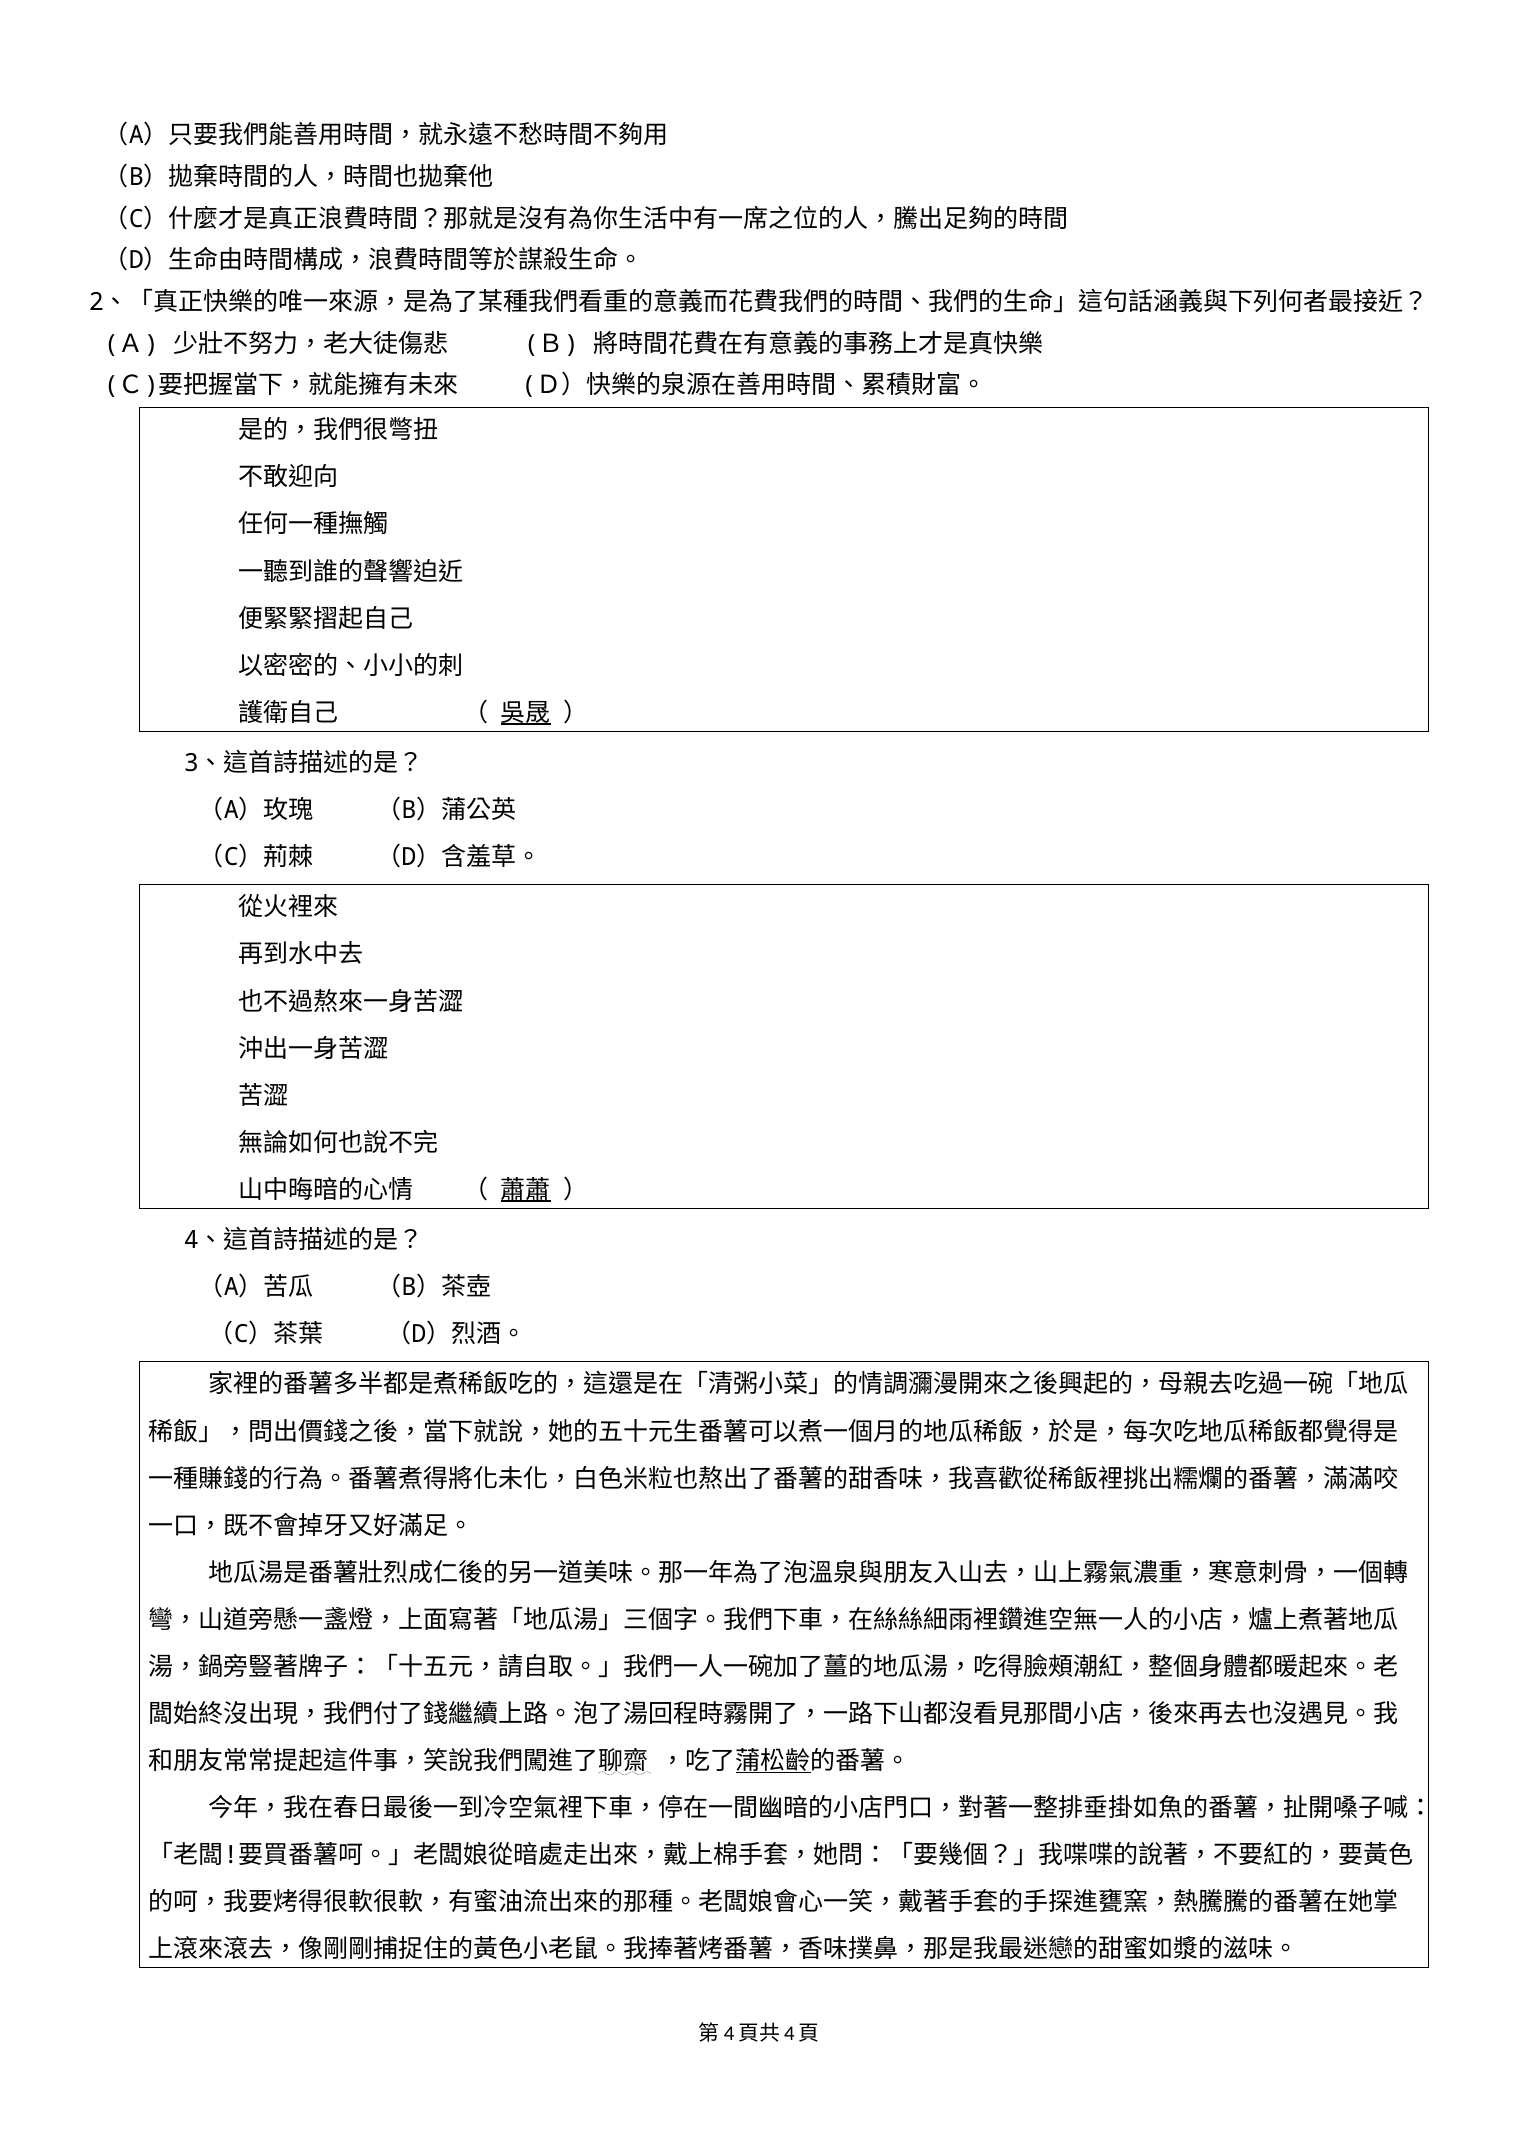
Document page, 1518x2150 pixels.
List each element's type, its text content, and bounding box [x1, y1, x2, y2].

text 沖出一身苦澀 [140, 1025, 1428, 1064]
text 是的，我們很彆扭 [140, 408, 1428, 446]
text 不敢迎向 [140, 454, 1428, 493]
text 2、「真正快樂的唯一來源，是為了某種我們看重的意義而花費我們的時間、我們的生命」這句話涵義與下列何者最接近？ [89, 282, 1429, 318]
text 3、這首詩描述的是？ [139, 742, 1429, 779]
text 地瓜湯是番薯壯烈成仁後的另一道美味。那一年為了泡溫泉與朋友入山去，山上霧氣濃重，寒意刺骨，一個轉彎，山道旁懸一盞燈，上面寫著「地瓜湯」三個字。我們下車，在絲絲細雨裡鑽進空無一人的小店，爐上煮著地瓜湯，鍋旁豎著牌子：「十五元，請自取。」我們一人一碗加了薑的地瓜湯，吃得臉頰潮紅，整個身體都暖起來。老闆始終沒出現，我們付了錢繼續上路。泡了湯回程時霧開了，一路下山都沒看見那間小店，後來再去也沒遇見。我和朋友常常提起這件事，笑說我們闖進了聊齋 ，吃了蒲松齡的番薯。 [140, 1549, 1428, 1777]
text 一聽到誰的聲響迫近 [140, 548, 1428, 587]
text （C）荊棘 （D）含羞草。 [139, 837, 1429, 873]
text 4、這首詩描述的是？ [139, 1219, 1429, 1256]
text （A）只要我們能善用時間，就永遠不愁時間不夠用 [89, 115, 1429, 151]
text （A）苦瓜 （B）茶壺 [139, 1267, 1429, 1303]
text 苦澀 [140, 1072, 1428, 1111]
text 從火裡來 [140, 885, 1428, 923]
text 家裡的番薯多半都是煮稀飯吃的，這還是在「清粥小菜」的情調瀰漫開來之後興起的，母親去吃過一碗「地瓜稀飯」，問出價錢之後，當下就說，她的五十元生番薯可以煮一個月的地瓜稀飯，於是，每次吃地瓜稀飯都覺得是一種賺錢的行為。番薯煮得將化未化，白色米粒也熬出了番薯的甜香味，我喜歡從稀飯裡挑出糯爛的番薯，滿滿咬一口，既不會掉牙又好滿足。 [140, 1362, 1428, 1541]
text 以密密的、小小的刺 [140, 642, 1428, 681]
text （A）玫瑰 （B）蒲公英 [139, 789, 1429, 826]
text 山中晦暗的心情 （ 蕭蕭 ） [140, 1166, 1428, 1208]
text 護衛自己 （ 吳晟 ） [140, 689, 1428, 731]
text (Ａ) 少壯不努力，老大徒傷悲 (Ｂ) 將時間花費在有意義的事務上才是真快樂 [89, 323, 1429, 359]
text 也不過熬來一身苦澀 [140, 978, 1428, 1017]
text 再到水中去 [140, 931, 1428, 970]
text 便緊緊摺起自己 [140, 595, 1428, 634]
text 無論如何也說不完 [140, 1119, 1428, 1158]
text 今年，我在春日最後一到冷空氣裡下車，停在一間幽暗的小店門口，對著一整排垂掛如魚的番薯，扯開嗓子喊：「老闆!要買番薯呵。」老闆娘從暗處走出來，戴上棉手套，她問：「要幾個？」我喋喋的說著，不要紅的，要黃色的呵，我要烤得很軟很軟，有蜜油流出來的那種。老闆娘會心一笑，戴著手套的手探進甕窯，熱騰騰的番薯在她掌上滾來滾去，像剛剛捕捉住的黃色小老鼠。我捧著烤番薯，香味撲鼻，那是我最迷戀的甜蜜如漿的滋味。 [140, 1784, 1428, 1967]
text （D）生命由時間構成，浪費時間等於謀殺生命。 [89, 240, 1429, 276]
text （B）拋棄時間的人，時間也拋棄他 [89, 157, 1429, 193]
text （C）什麼才是真正浪費時間？那就是沒有為你生活中有一席之位的人，騰出足夠的時間 [89, 198, 1429, 234]
text （C）茶葉 （D）烈酒。 [89, 1314, 1429, 1350]
text (Ｃ)要把握當下，就能擁有未來 (Ｄ）快樂的泉源在善用時間、累積財富。 [89, 365, 1429, 401]
text 任何一種撫觸 [140, 501, 1428, 540]
